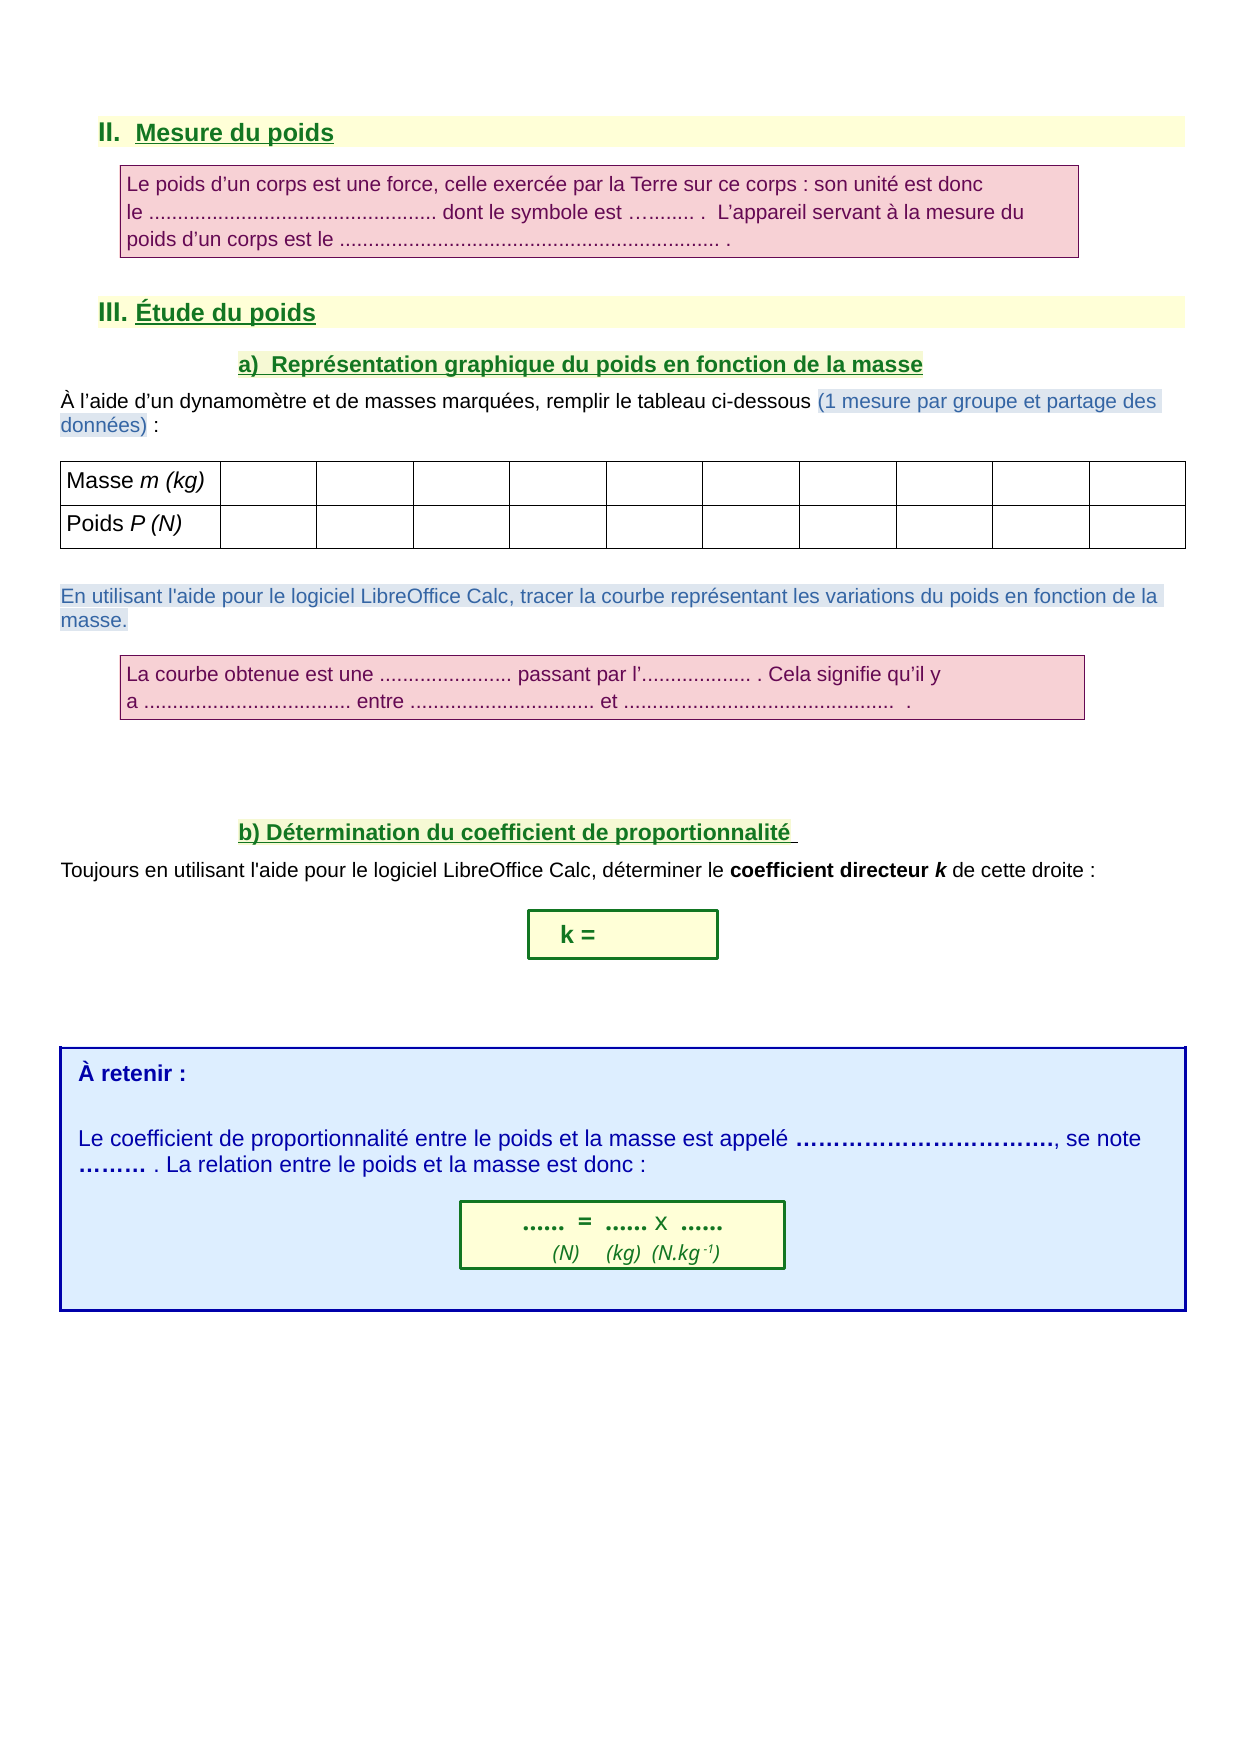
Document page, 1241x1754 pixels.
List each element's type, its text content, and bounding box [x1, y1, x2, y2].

table_cell [703, 506, 799, 548]
text a) Représentation graphique du poids en fonction de la masse [238, 351, 1185, 378]
table_header [607, 462, 702, 504]
table_header [993, 462, 1089, 504]
table_cell [221, 506, 316, 548]
text La courbe obtenue est une ....................... passant par l’................... . Cela signifie qu’il y a .................................... entre ................................ et ............................................... . [121, 656, 1084, 719]
table_cell Poids P (N) [61, 506, 220, 548]
text Le poids d’un corps est une force, celle exercée par la Terre sur ce corps : son unité est donc le .................................................. dont le symbole est …........ . L’appareil servant à la mesure du poids d’un corps est le .................................................................. . [121, 166, 1078, 257]
text À l’aide d’un dynamomètre et de masses marquées, remplir le tableau ci-dessous (1 mesure par groupe et partage des données) : [60, 389, 1185, 437]
table_cell [607, 506, 702, 548]
list Mesure du poids [98, 116, 1185, 147]
table_header [221, 462, 316, 504]
list Étude du poids [98, 296, 1185, 328]
text b) Détermination du coefficient de proportionnalité [238, 817, 1185, 846]
table_header [414, 462, 509, 504]
table_cell [414, 506, 509, 548]
table_cell [317, 506, 413, 548]
text En utilisant l'aide pour le logiciel LibreOffice Calc, tracer la courbe représentant les variations du poids en fonction de la masse. [60, 583, 1185, 631]
table_cell [1090, 506, 1185, 548]
table_cell [510, 506, 606, 548]
text Toujours en utilisant l'aide pour le logiciel LibreOffice Calc, déterminer le coefficient directeur k de cette droite : [60, 857, 1185, 881]
table_header [317, 462, 413, 504]
table_cell [800, 506, 896, 548]
table_header [703, 462, 799, 504]
table_cell [897, 506, 992, 548]
table_header [1090, 462, 1185, 504]
table_header [800, 462, 896, 504]
table_header [510, 462, 606, 504]
table_cell [993, 506, 1089, 548]
table_header [897, 462, 992, 504]
table_header À retenir : Le coefficient de proportionnalité entre le poids et la masse est appelé ……………………………., se note ……… . La relation entre le poids et la masse est donc : [62, 1049, 1184, 1309]
table_header Masse m (kg) [61, 462, 220, 504]
